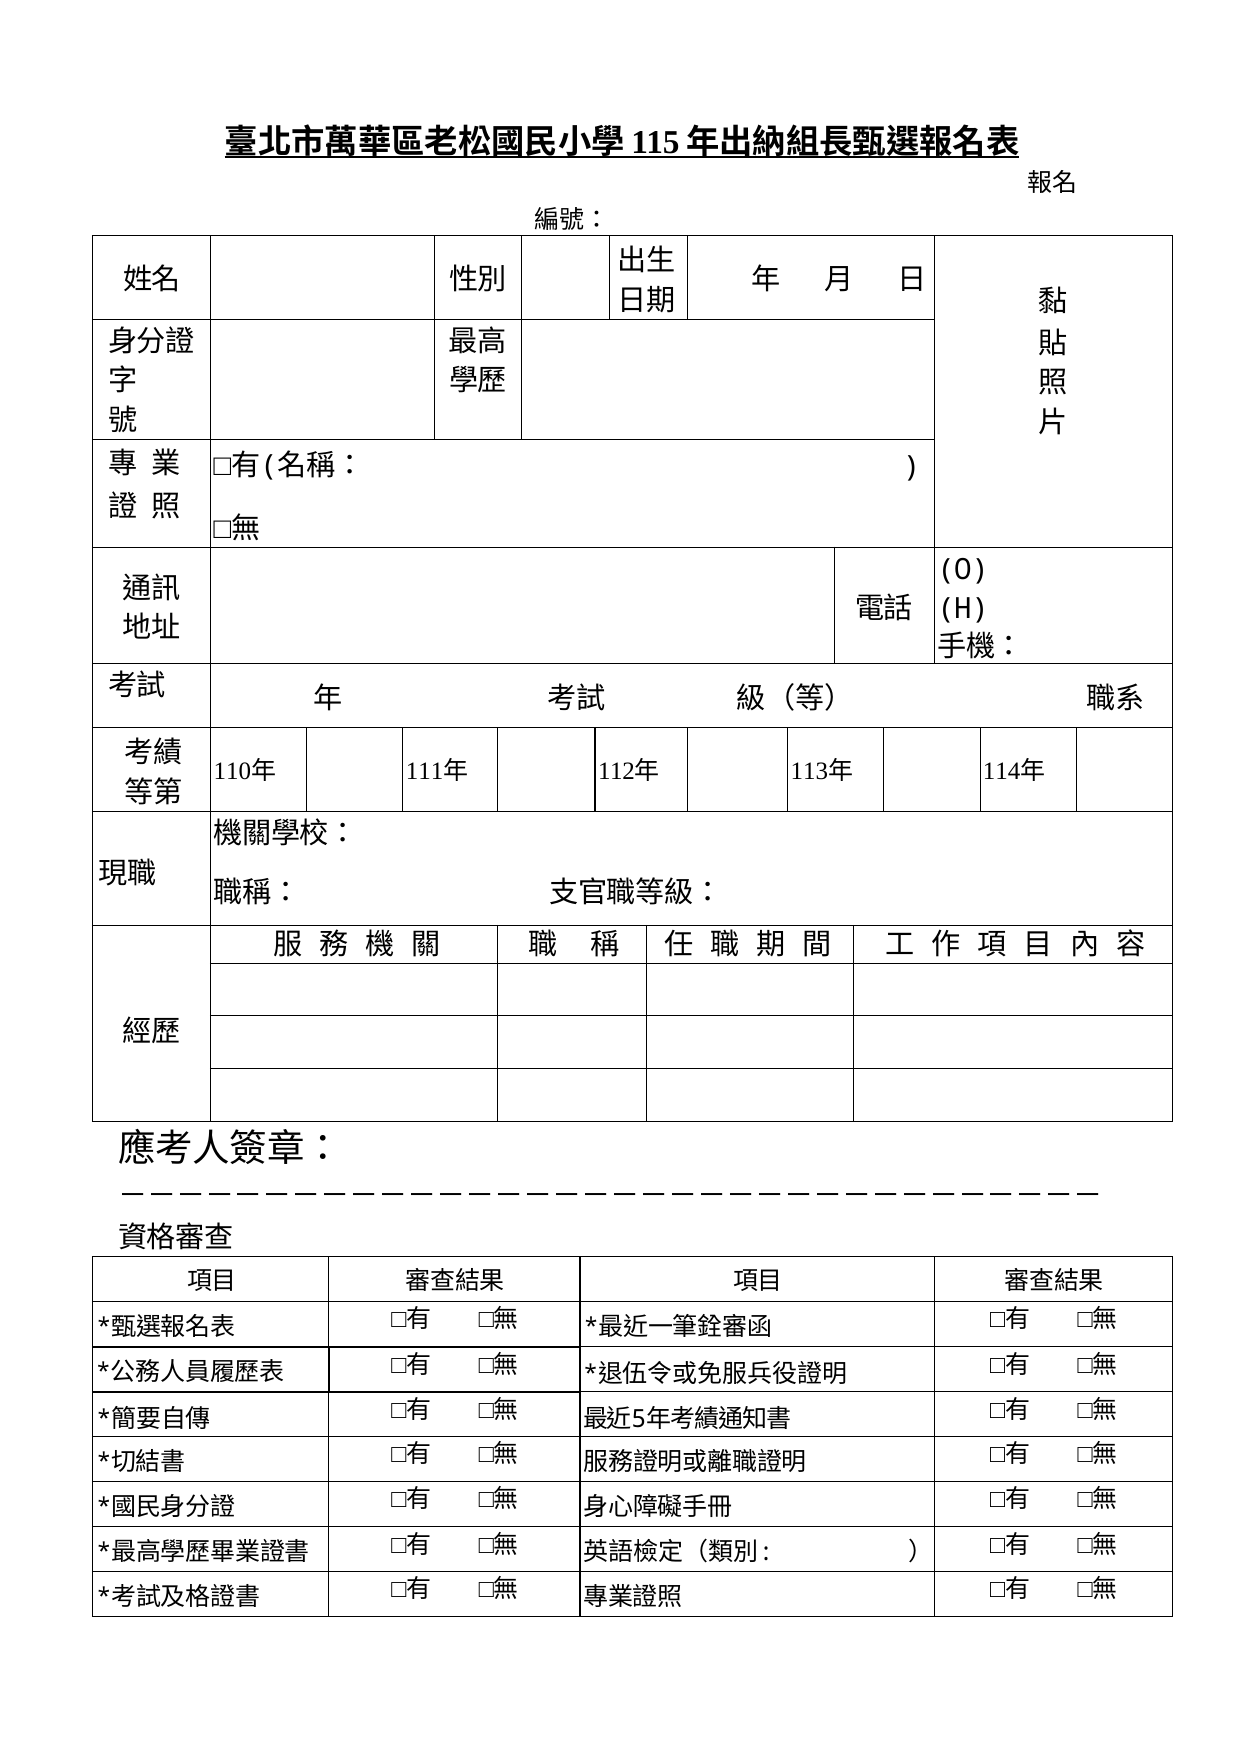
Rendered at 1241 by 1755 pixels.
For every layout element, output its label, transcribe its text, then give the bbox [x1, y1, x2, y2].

table_cell [211, 964, 497, 1015]
table_header 日 [884, 236, 934, 319]
table_cell [854, 1016, 1172, 1068]
table_cell 服務證明或離職證明 [581, 1437, 934, 1481]
table_header 性別 [435, 236, 521, 319]
table_cell *甄選報名表 [93, 1302, 328, 1346]
table_cell □有 □無 [935, 1392, 1172, 1436]
table_cell □有 □無 [935, 1572, 1172, 1616]
table_cell □有 □無 [935, 1437, 1172, 1481]
table_cell 支官職等級： [522, 812, 884, 925]
table_header [522, 236, 609, 319]
table_cell □有 □無 [329, 1437, 579, 1481]
table_cell □有 □無 [329, 1393, 579, 1436]
table_cell *考試及格證書 [93, 1572, 328, 1616]
table_cell *簡要自傳 [93, 1393, 328, 1436]
table_cell 通訊地址 [93, 548, 210, 663]
table_cell *公務人員履歷表 [93, 1348, 328, 1391]
table_cell [647, 964, 853, 1015]
text 報名編號： [62, 163, 1082, 235]
table_cell 考試 [93, 664, 210, 727]
table_cell 考績等第 [93, 728, 210, 811]
table_cell 身心障礙手冊 [581, 1482, 934, 1526]
table_cell [647, 1069, 853, 1121]
table_cell [211, 548, 834, 663]
table_header 黏 [935, 236, 1172, 319]
table_cell [854, 964, 1172, 1015]
table_cell □有 □無 [329, 1527, 579, 1571]
table_header [211, 236, 434, 319]
table_cell □有 □無 [330, 1348, 579, 1391]
table_cell *切結書 [93, 1437, 328, 1481]
table_cell [884, 664, 935, 727]
table_cell 英語檢定（類別: ） [581, 1527, 934, 1571]
table_cell [498, 1016, 646, 1068]
table_cell 工 作 項 目 內 容 [854, 926, 1172, 963]
table_cell 機關學校： 職稱： [211, 812, 403, 925]
table_cell [403, 664, 434, 727]
table_cell [498, 728, 594, 811]
table_cell [307, 728, 402, 811]
table_cell [522, 320, 934, 439]
table_cell [884, 812, 935, 925]
table_cell 身分證字 號 [93, 320, 210, 439]
table_cell 任 職 期 間 [647, 926, 853, 963]
table_cell [935, 664, 980, 727]
table_cell 專業證照 [581, 1572, 934, 1616]
table_cell (O) (H) 手機： [935, 548, 1172, 663]
table_cell [980, 812, 1077, 925]
table_cell □有(名稱： □無 [211, 440, 884, 547]
table_cell 電話 [835, 548, 934, 663]
table_cell [980, 664, 1077, 727]
table_cell [403, 812, 434, 925]
table_cell 112年 [596, 728, 687, 811]
table_cell □有 □無 [935, 1347, 1172, 1391]
table_cell [498, 664, 522, 727]
table_cell 114年 [981, 728, 1076, 811]
table_cell *最高學歷畢業證書 [93, 1527, 328, 1571]
table_header 姓名 [93, 236, 210, 319]
table_cell [211, 320, 434, 439]
table_cell [647, 1016, 853, 1068]
text －－－－－－－－－－－－－－－－－－－－－－－－－－－－－－－－－－資格審查 [118, 1171, 1110, 1256]
table_cell □有 □無 [329, 1482, 579, 1526]
table_cell 職 稱 [498, 926, 646, 963]
table_cell [434, 664, 498, 727]
table_cell [884, 728, 980, 811]
table_cell 考試 級（等） [522, 664, 884, 727]
table_cell 職系 [1077, 664, 1172, 727]
table_cell 111年 [403, 728, 497, 811]
table_header 項目 [93, 1257, 328, 1301]
table_cell □有 □無 [329, 1572, 579, 1616]
table_cell [1077, 728, 1172, 811]
table_cell *最近一筆銓審函 [581, 1302, 934, 1346]
table_header 項目 [581, 1257, 934, 1301]
table_cell 110年 [211, 728, 306, 811]
table_cell 經歷 [93, 926, 210, 1121]
table_header 年 月 [688, 236, 884, 319]
table_cell [1077, 812, 1172, 925]
table_cell [211, 1069, 497, 1121]
table_cell 專 業 證 照 [93, 440, 210, 547]
table_cell [688, 728, 787, 811]
table_header 出生日期 [610, 236, 687, 319]
table_cell [211, 1016, 497, 1068]
table_cell 113年 [788, 728, 883, 811]
table_header 審查結果 [935, 1257, 1172, 1301]
table_cell 最近5年考績通知書 [581, 1392, 934, 1436]
text 應考人簽章： [118, 1123, 1182, 1171]
table_cell □有 □無 [935, 1482, 1172, 1526]
text 臺北市萬華區老松國民小學115年出納組長甄選報名表 [62, 114, 1182, 163]
table_cell 服 務 機 關 [211, 926, 497, 963]
table_cell □有 □無 [935, 1302, 1172, 1346]
table_cell [935, 812, 980, 925]
table_cell □有 □無 [329, 1302, 579, 1346]
table_cell [498, 964, 646, 1015]
table_cell *國民身分證 [93, 1482, 328, 1526]
table_cell □有 □無 [935, 1527, 1172, 1571]
table_cell [498, 812, 522, 925]
table_cell ) [884, 440, 934, 547]
table_cell [854, 1069, 1172, 1121]
table_cell [434, 812, 498, 925]
table_cell 最高學歷 [435, 320, 521, 439]
table_cell 年 [211, 664, 403, 727]
table_header 審查結果 [329, 1257, 579, 1301]
table_cell 貼照片 [935, 319, 1172, 547]
table_cell [498, 1069, 646, 1121]
table_cell 現職 [93, 812, 210, 925]
table_cell *退伍令或免服兵役證明 [581, 1347, 934, 1391]
